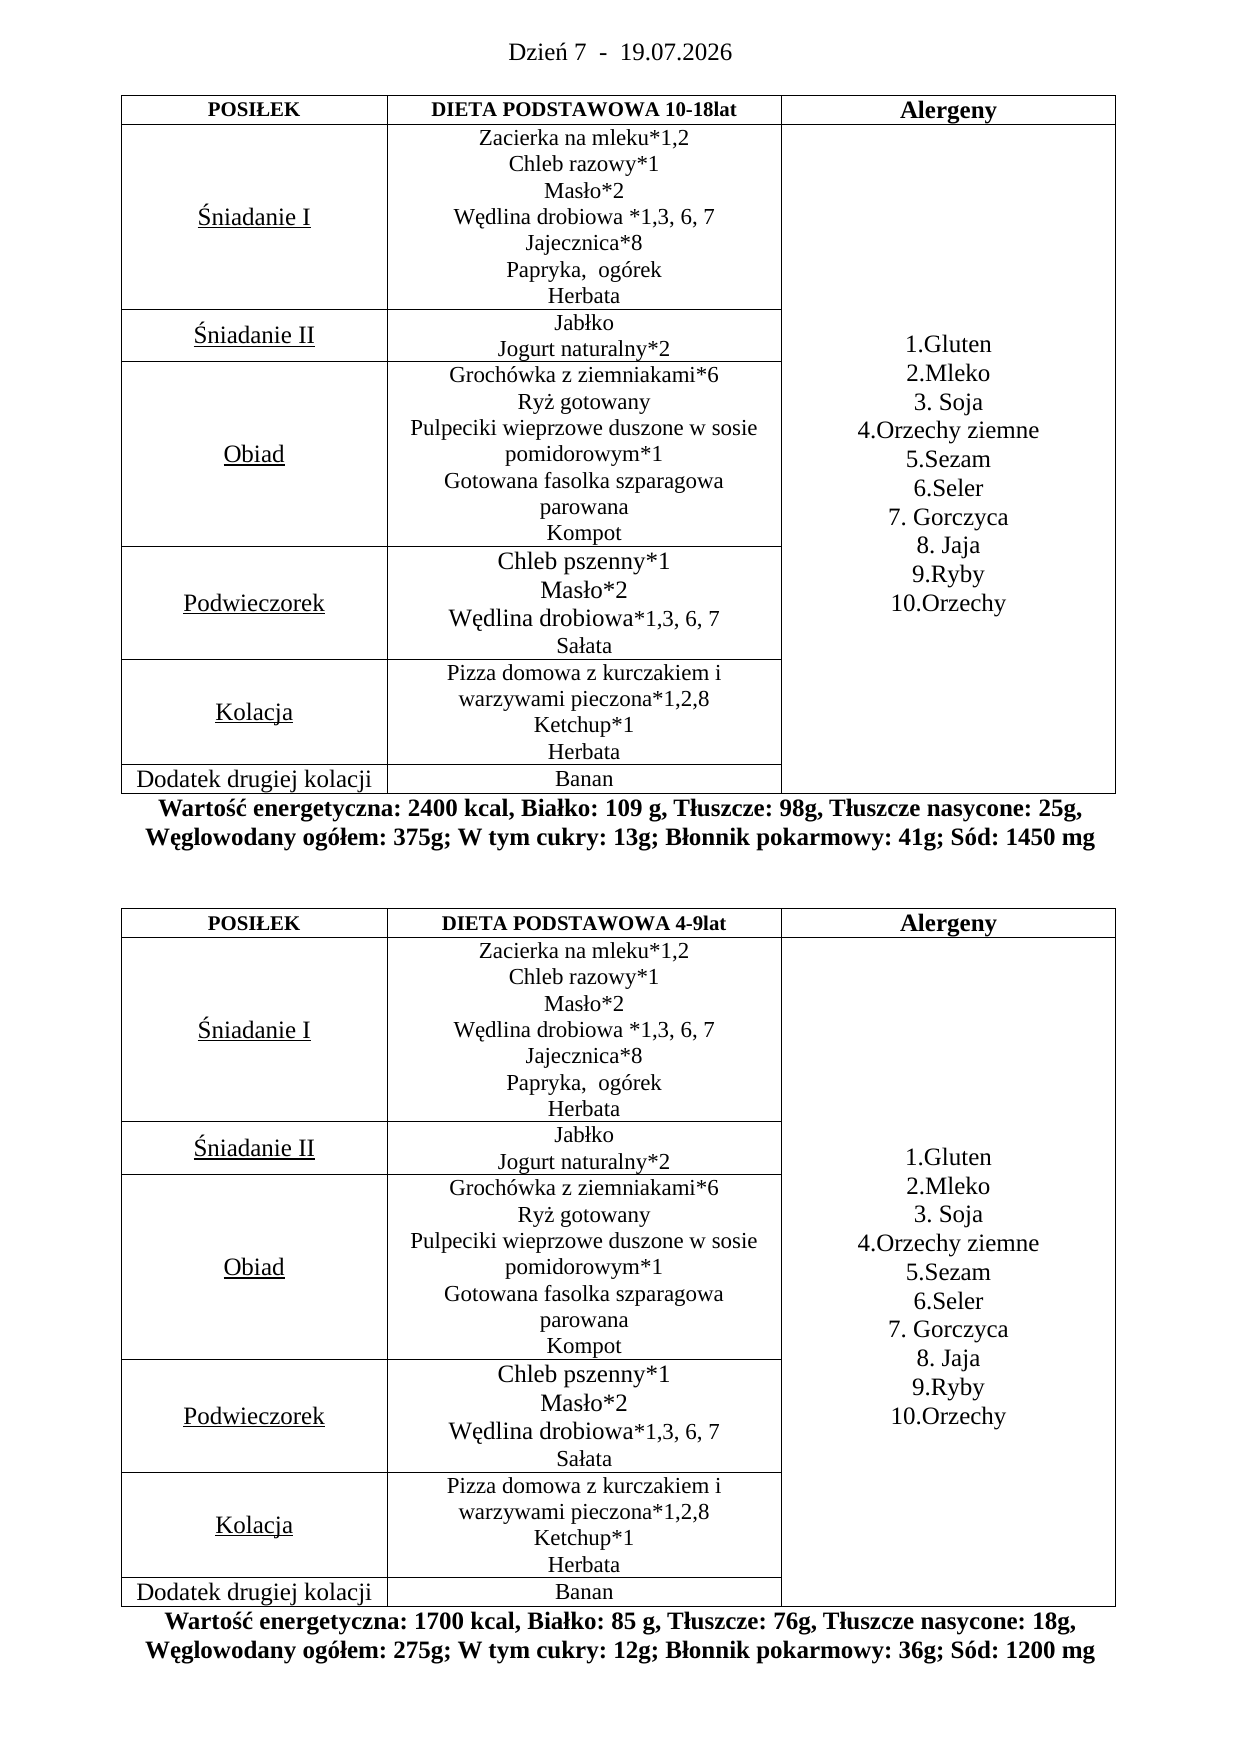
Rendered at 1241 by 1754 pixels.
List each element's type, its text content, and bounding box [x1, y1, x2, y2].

table_cell Jabłko Jogurt naturalny*2 [388, 1122, 781, 1174]
text Dzień 7 - 19.07.2026 [118, 37, 1122, 66]
table_cell Pizza domowa z kurczakiem i warzywami pieczona*1,2,8 Ketchup*1 Herbata [388, 660, 781, 764]
table_cell Obiad [122, 1175, 387, 1359]
table_header DIETA PODSTAWOWA 10-18lat [388, 96, 781, 124]
table_cell 1.Gluten 2.Mleko 3. Soja 4.Orzechy ziemne 5.Sezam 6.Seler 7. Gorczyca 8. Jaja 9.Ryby 10.Orzechy [782, 125, 1115, 793]
table_cell Chleb pszenny*1 Masło*2 Wędlina drobiowa*1,3, 6, 7 Sałata [388, 1360, 781, 1472]
text Wartość energetyczna: 2400 kcal, Białko: 109 g, Tłuszcze: 98g, Tłuszcze nasycone: 25g, Węglowodany ogółem: 375g; W tym cukry: 13g; Błonnik pokarmowy: 41g; Sód: 1450 mg [118, 793, 1122, 851]
table_cell Dodatek drugiej kolacji [122, 765, 387, 793]
table_header Alergeny [782, 96, 1115, 124]
table_cell Śniadanie I [122, 125, 387, 308]
table_header Alergeny [782, 909, 1115, 937]
table_cell Podwieczorek [122, 1360, 387, 1472]
table_cell Pizza domowa z kurczakiem i warzywami pieczona*1,2,8 Ketchup*1 Herbata [388, 1473, 781, 1577]
table_cell Banan [388, 765, 781, 793]
table_cell Śniadanie II [122, 310, 387, 361]
table_cell Zacierka na mleku*1,2 Chleb razowy*1 Masło*2 Wędlina drobiowa *1,3, 6, 7 Jajecznica*8 Papryka, ogórek Herbata [388, 938, 781, 1121]
table_cell Chleb pszenny*1 Masło*2 Wędlina drobiowa*1,3, 6, 7 Sałata [388, 547, 781, 658]
table_cell Podwieczorek [122, 547, 387, 658]
table_cell Jabłko Jogurt naturalny*2 [388, 310, 781, 361]
table_cell Obiad [122, 362, 387, 546]
table_header POSIŁEK [122, 909, 387, 937]
table_cell Kolacja [122, 660, 387, 764]
table_cell Banan [388, 1578, 781, 1606]
table_cell 1.Gluten 2.Mleko 3. Soja 4.Orzechy ziemne 5.Sezam 6.Seler 7. Gorczyca 8. Jaja 9.Ryby 10.Orzechy [782, 938, 1115, 1606]
table_cell Grochówka z ziemniakami*6 Ryż gotowany Pulpeciki wieprzowe duszone w sosie pomidorowym*1 Gotowana fasolka szparagowa parowana Kompot [388, 1175, 781, 1359]
table_header POSIŁEK [122, 96, 387, 124]
table_cell Dodatek drugiej kolacji [122, 1578, 387, 1606]
table_cell Grochówka z ziemniakami*6 Ryż gotowany Pulpeciki wieprzowe duszone w sosie pomidorowym*1 Gotowana fasolka szparagowa parowana Kompot [388, 362, 781, 546]
table_cell Zacierka na mleku*1,2 Chleb razowy*1 Masło*2 Wędlina drobiowa *1,3, 6, 7 Jajecznica*8 Papryka, ogórek Herbata [388, 125, 781, 308]
table_cell Kolacja [122, 1473, 387, 1577]
table_cell Śniadanie II [122, 1122, 387, 1174]
table_header DIETA PODSTAWOWA 4-9lat [388, 909, 781, 937]
table_cell Śniadanie I [122, 938, 387, 1121]
text Wartość energetyczna: 1700 kcal, Białko: 85 g, Tłuszcze: 76g, Tłuszcze nasycone: 18g, Węglowodany ogółem: 275g; W tym cukry: 12g; Błonnik pokarmowy: 36g; Sód: 1200 mg [118, 1606, 1122, 1663]
